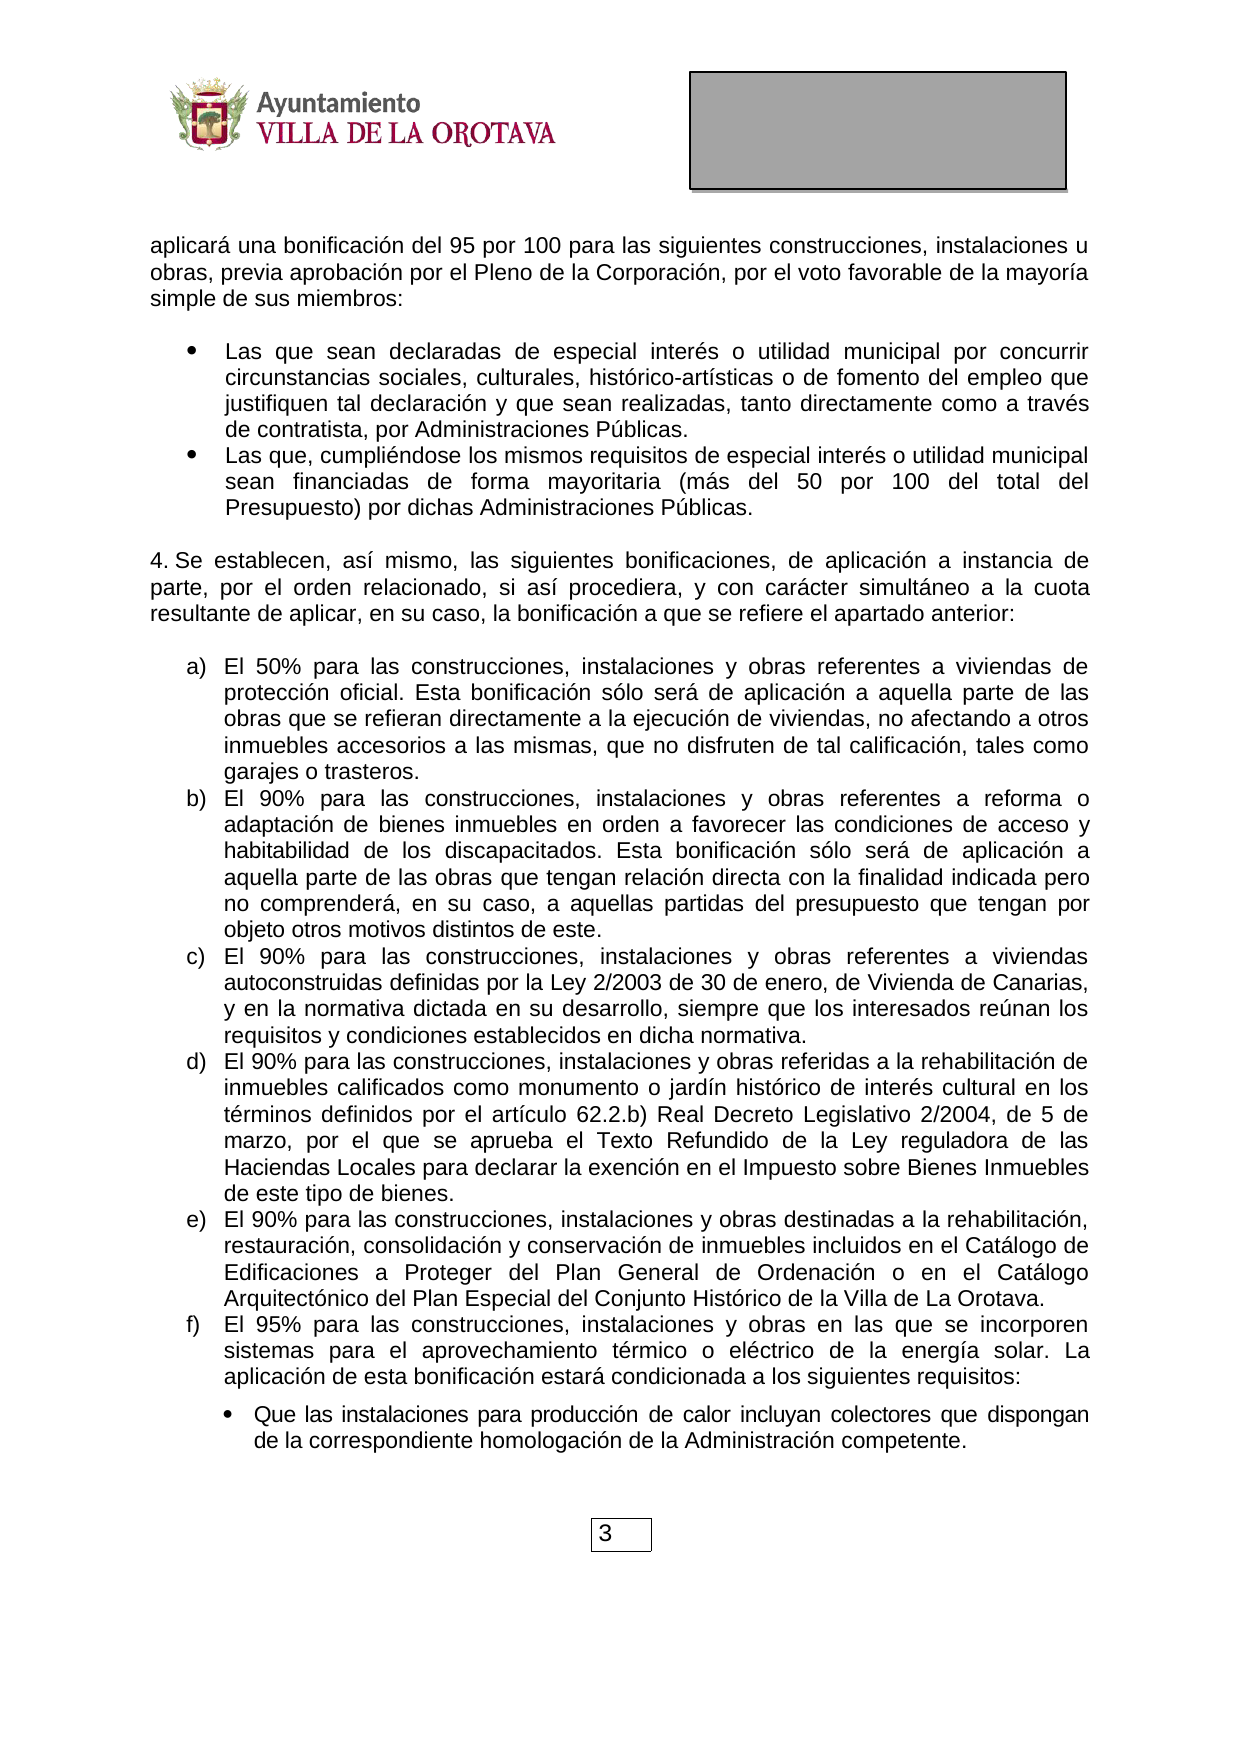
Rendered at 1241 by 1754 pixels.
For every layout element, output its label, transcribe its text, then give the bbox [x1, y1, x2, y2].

list Las que, cumpliéndose los mismos requisitos de especial interés o utilidad municipal sean financiadas de forma mayoritaria (más del 50 por 100 del total del Presupuesto) por dichas Administraciones Públicas. [187, 442, 1089, 520]
list Que las instalaciones para producción de calor incluyan colectores que dispongan de la correspondiente homologación de la Administración competente. [224, 1402, 1090, 1454]
list El 95% para las construcciones, instalaciones y obras en las que se incorporen sistemas para el aprovechamiento térmico o eléctrico de la energía solar. La aplicación de esta bonificación estará condicionada a los siguientes requisitos: [186, 1312, 1090, 1389]
list El 90% para las construcciones, instalaciones y obras destinadas a la rehabilitación, restauración, consolidación y conservación de inmuebles incluidos en el Catálogo de Edificaciones a Proteger del Plan General de Ordenación o en el Catálogo Arquitectónico del Plan Especial del Conjunto Histórico de la Villa de La Orotava. [186, 1206, 1089, 1312]
list El 90% para las construcciones, instalaciones y obras referidas a la rehabilitación de inmuebles calificados como monumento o jardín histórico de interés cultural en los términos definidos por el artículo 62.2.b) Real Decreto Legislativo 2/2004, de 5 de marzo, por el que se aprueba el Texto Refundido de la Ley reguladora de las Haciendas Locales para declarar la exención en el Impuesto sobre Bienes Inmuebles de este tipo de bienes. [186, 1048, 1089, 1206]
list El 50% para las construcciones, instalaciones y obras referentes a viviendas de protección oficial. Esta bonificación sólo será de aplicación a aquella parte de las obras que se refieran directamente a la ejecución de viviendas, no afectando a otros inmuebles accesorios a las mismas, que no disfruten de tal calificación, tales como garajes o trasteros. [186, 653, 1089, 784]
list Se establecen, así mismo, las siguientes bonificaciones, de aplicación a instancia de parte, por el orden relacionado, si así procediera, y con carácter simultáneo a la cuota resultante de aplicar, en su caso, la bonificación a que se refiere el apartado anterior: [150, 547, 1090, 626]
list El 90% para las construcciones, instalaciones y obras referentes a reforma o adaptación de bienes inmuebles en orden a favorecer las condiciones de acceso y habitabilidad de los discapacitados. Esta bonificación sólo será de aplicación a aquella parte de las obras que tengan relación directa con la finalidad indicada pero no comprenderá, en su caso, a aquellas partidas del presupuesto que tengan por objeto otros motivos distintos de este. [186, 784, 1090, 943]
list El 90% para las construcciones, instalaciones y obras referentes a viviendas autoconstruidas definidas por la Ley 2/2003 de 30 de enero, de Vivienda de Canarias, y en la normativa dictada en su desarrollo, siempre que los interesados reúnan los requisitos y condiciones establecidos en dicha normativa. [186, 943, 1089, 1048]
picture [169, 77, 556, 151]
text aplicará una bonificación del 95 por 100 para las siguientes construcciones, instalaciones u obras, previa aprobación por el Pleno de la Corporación, por el voto favorable de la mayoría simple de sus miembros: [150, 232, 1089, 311]
list Las que sean declaradas de especial interés o utilidad municipal por concurrir circunstancias sociales, culturales, histórico-artísticas o de fomento del empleo que justifiquen tal declaración y que sean realizadas, tanto directamente como a través de contratista, por Administraciones Públicas. [187, 338, 1090, 442]
